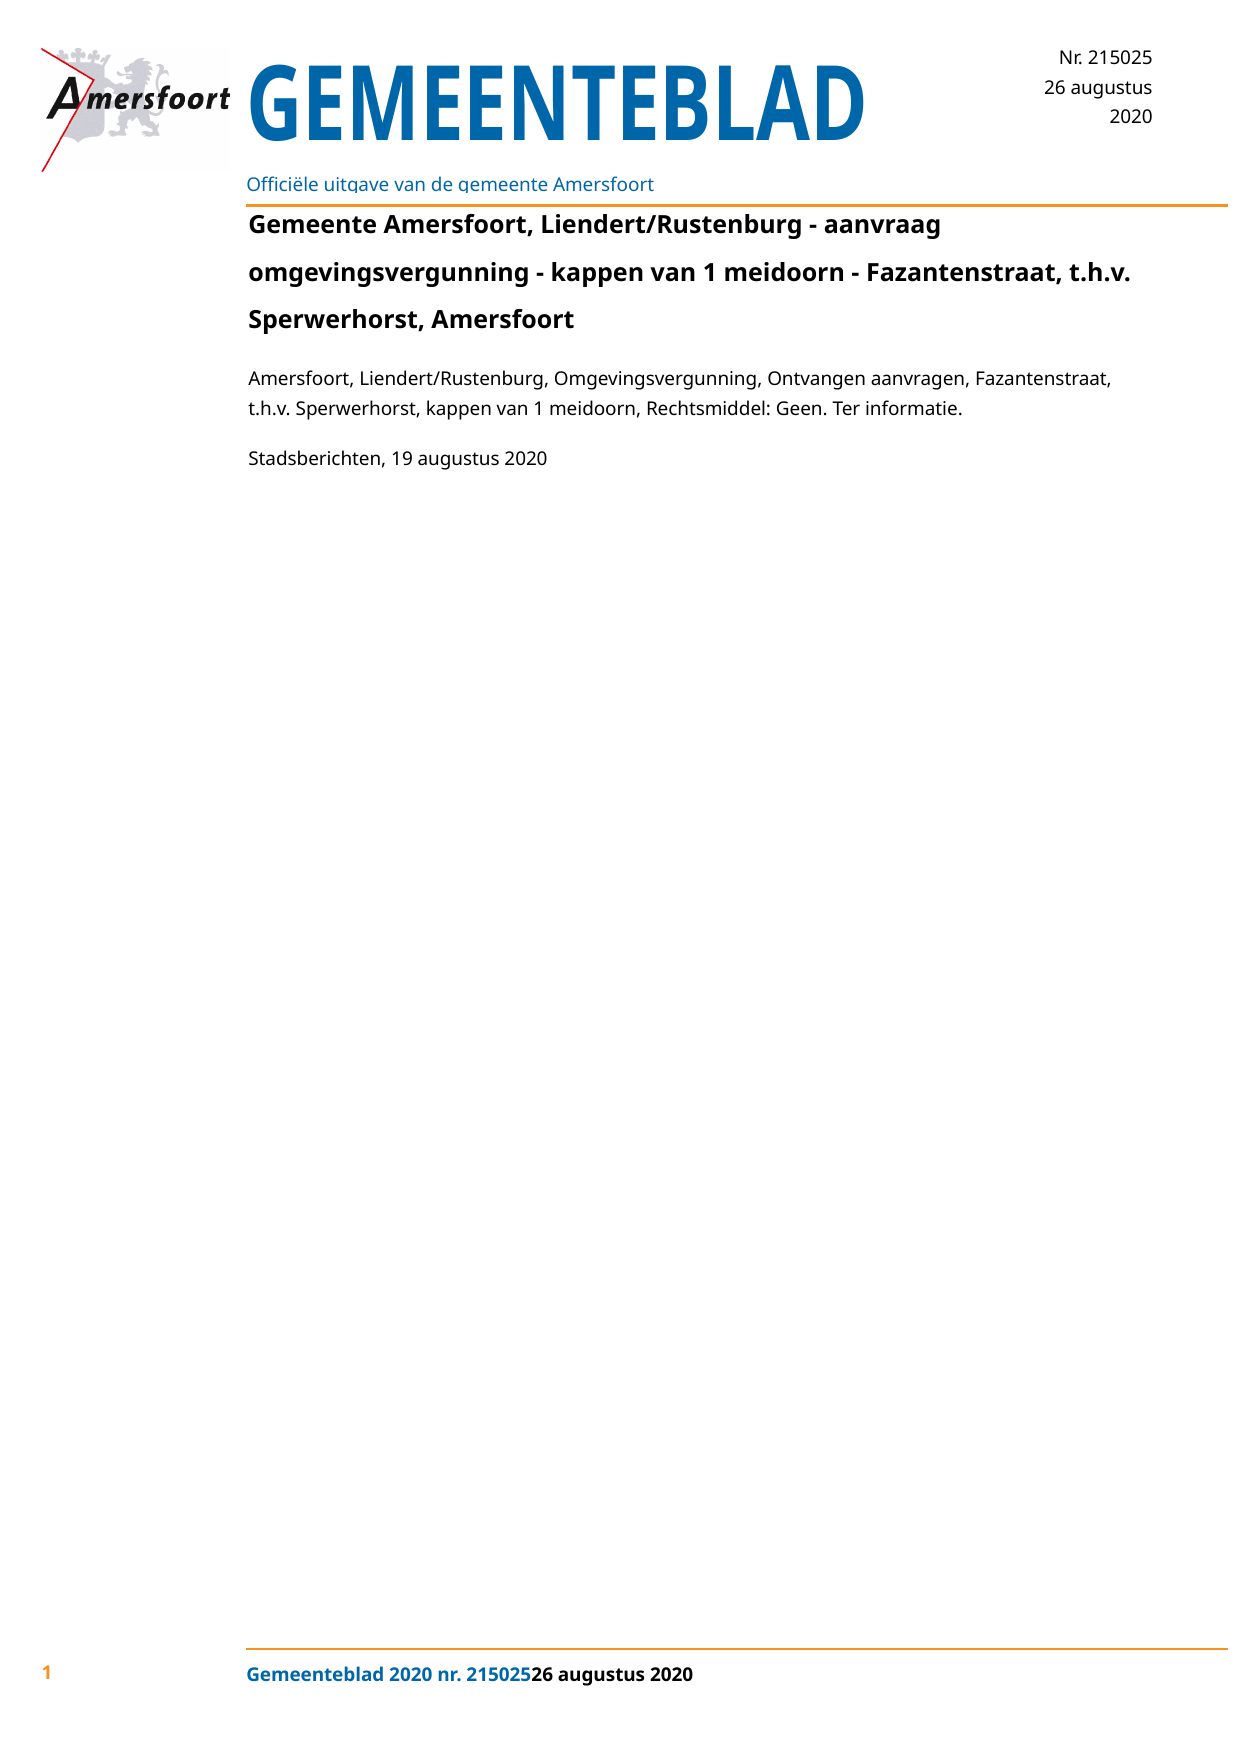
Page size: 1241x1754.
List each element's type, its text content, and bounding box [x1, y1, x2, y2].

text Amersfoort, Liendert/Rustenburg, Omgevingsvergunning, Ontvangen aanvragen, Fazantenstraat, t.h.v. Sperwerhorst, kappen van 1 meidoorn, Rechtsmiddel: Geen. Ter informatie. [248, 366, 1152, 421]
picture [41, 47, 231, 172]
text Stadsberichten, 19 augustus 2020 [248, 446, 1152, 471]
text Gemeente Amersfoort, Liendert/Rustenburg - aanvraag omgevingsvergunning - kappen van 1 meidoorn - Fazantenstraat, t.h.v. Sperwerhorst, Amersfoort [248, 207, 1152, 336]
